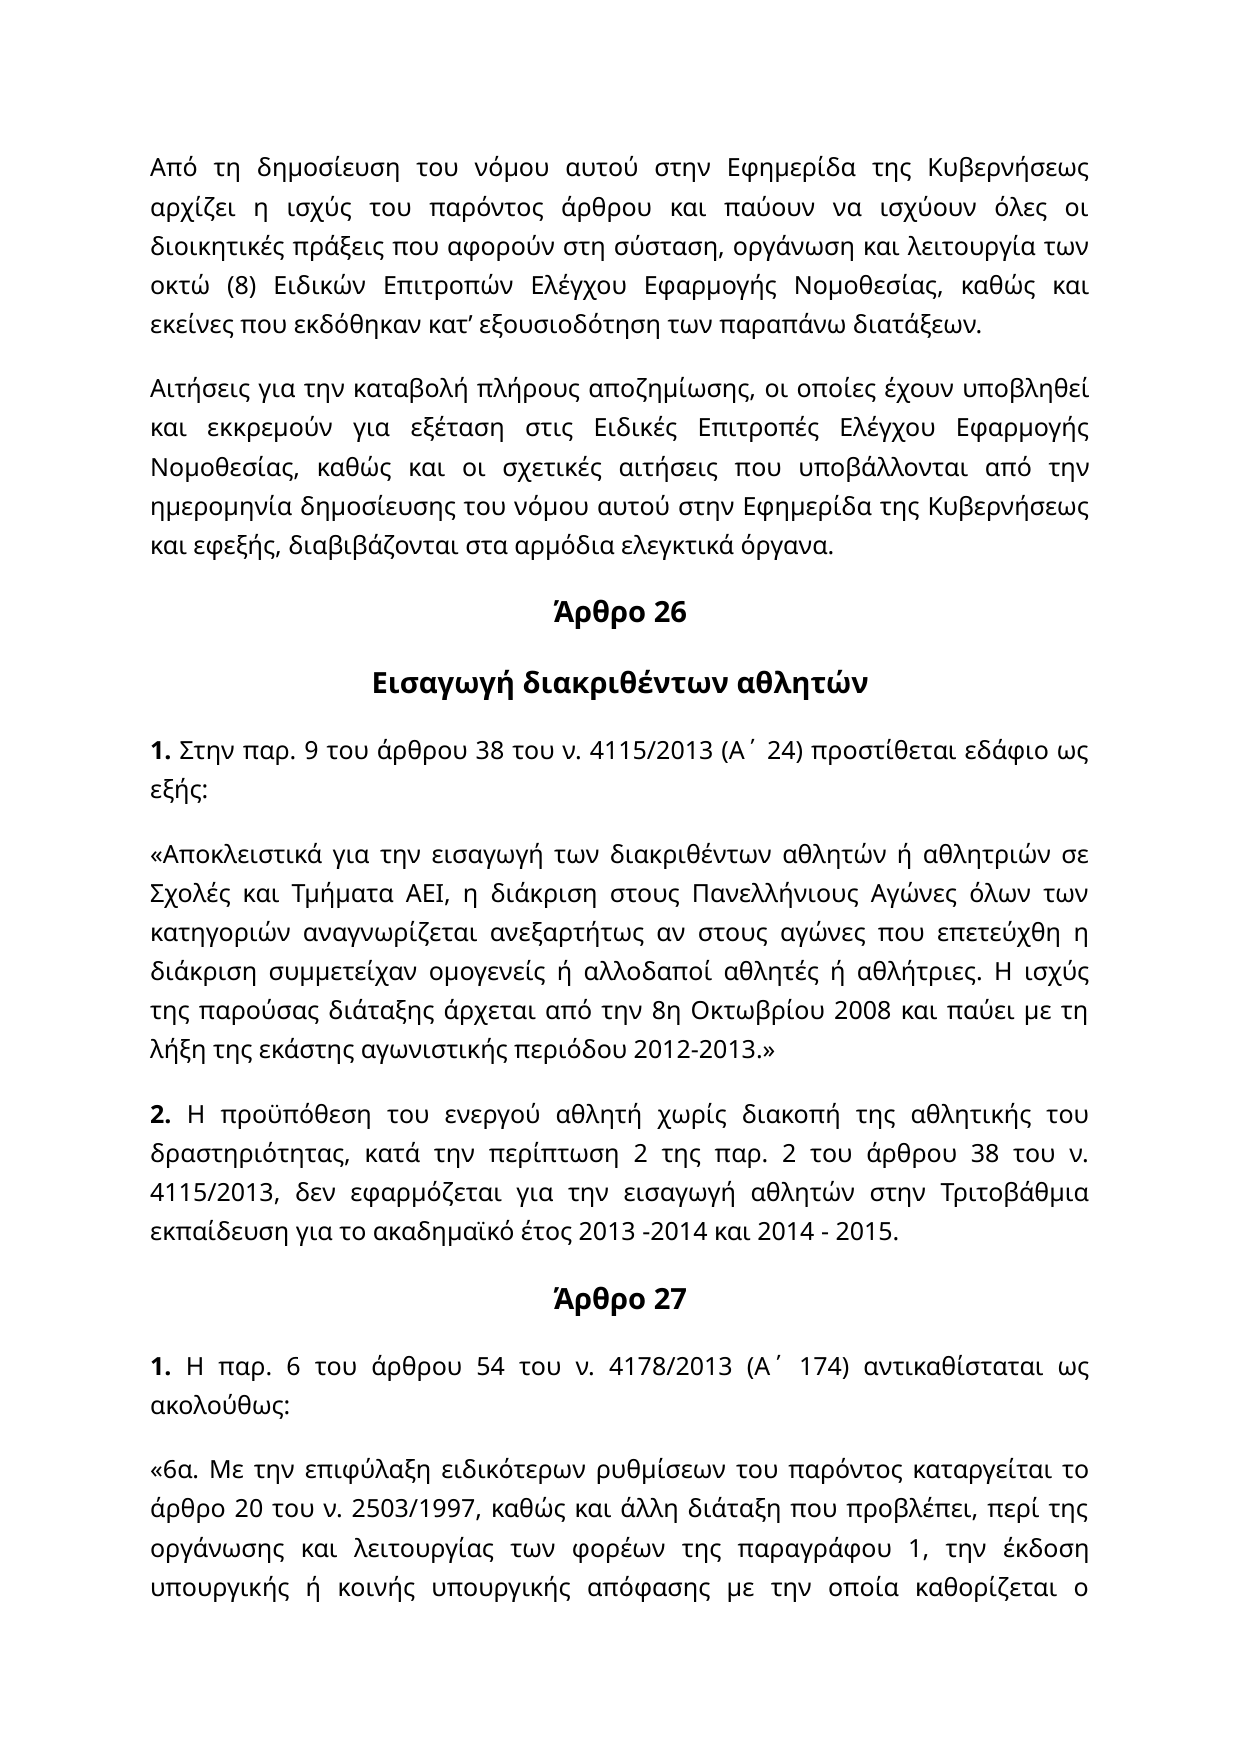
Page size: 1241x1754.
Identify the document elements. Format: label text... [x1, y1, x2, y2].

text «Αποκλειστικά για την εισαγωγή των διακριθέντων αθλητών ή αθλητριών σε Σχολές και Τμήματα ΑΕΙ, η διάκριση στους Πανελλήνιους Αγώνες όλων των κατηγοριών αναγνωρίζεται ανεξαρτήτως αν στους αγώνες που επετεύχθη η διάκριση συμμετείχαν ομογενείς ή αλλοδαποί αθλητές ή αθλήτριες. Η ισχύς της παρούσας διάταξης άρχεται από την 8η Οκτωβρίου 2008 και παύει με τη λήξη της εκάστης αγωνιστικής περιόδου 2012-2013.» [150, 836, 1090, 1066]
text Από τη δημοσίευση του νόμου αυτού στην Εφημερίδα της Κυβερνήσεως αρχίζει η ισχύς του παρόντος άρθρου και παύουν να ισχύουν όλες οι διοικητικές πράξεις που αφορούν στη σύσταση, οργάνωση και λειτουργία των οκτώ (8) Ειδικών Επιτροπών Ελέγχου Εφαρμογής Νομοθεσίας, καθώς και εκείνες που εκδόθηκαν κατ’ εξουσιοδότηση των παραπάνω διατάξεων. [150, 150, 1090, 341]
text «6α. Με την επιφύλαξη ειδικότερων ρυθμίσεων του παρόντος καταργείται το άρθρο 20 του ν. 2503/1997, καθώς και άλλη διάταξη που προβλέπει, περί της οργάνωσης και λειτουργίας των φορέων της παραγράφου 1, την έκδοση υπουργικής ή κοινής υπουργικής απόφασης με την οποία καθορίζεται ο [150, 1452, 1090, 1603]
text 1. Στην παρ. 9 του άρθρου 38 του ν. 4115/2013 (Α΄ 24) προστίθεται εδάφιο ως εξής: [150, 733, 1090, 806]
subtitle Άρθρο 27 [150, 1278, 1090, 1318]
subtitle Άρθρο 26 [150, 592, 1090, 631]
text Αιτήσεις για την καταβολή πλήρους αποζημίωσης, οι οποίες έχουν υποβληθεί και εκκρεμούν για εξέταση στις Ειδικές Επιτροπές Ελέγχου Εφαρμογής Νομοθεσίας, καθώς και οι σχετικές αιτήσεις που υποβάλλονται από την ημερομηνία δημοσίευσης του νόμου αυτού στην Εφημερίδα της Κυβερνήσεως και εφεξής, διαβιβάζονται στα αρμόδια ελεγκτικά όργανα. [150, 371, 1090, 562]
text 1. Η παρ. 6 του άρθρου 54 του ν. 4178/2013 (Α΄ 174) αντικαθίσταται ως ακολούθως: [150, 1348, 1090, 1422]
text 2. Η προϋπόθεση του ενεργού αθλητή χωρίς διακοπή της αθλητικής του δραστηριότητας, κατά την περίπτωση 2 της παρ. 2 του άρθρου 38 του ν. 4115/2013, δεν εφαρμόζεται για την εισαγωγή αθλητών στην Τριτοβάθμια εκπαίδευση για το ακαδημαϊκό έτος 2013 -2014 και 2014 - 2015. [150, 1096, 1090, 1248]
subtitle Εισαγωγή διακριθέντων αθλητών [150, 662, 1090, 702]
